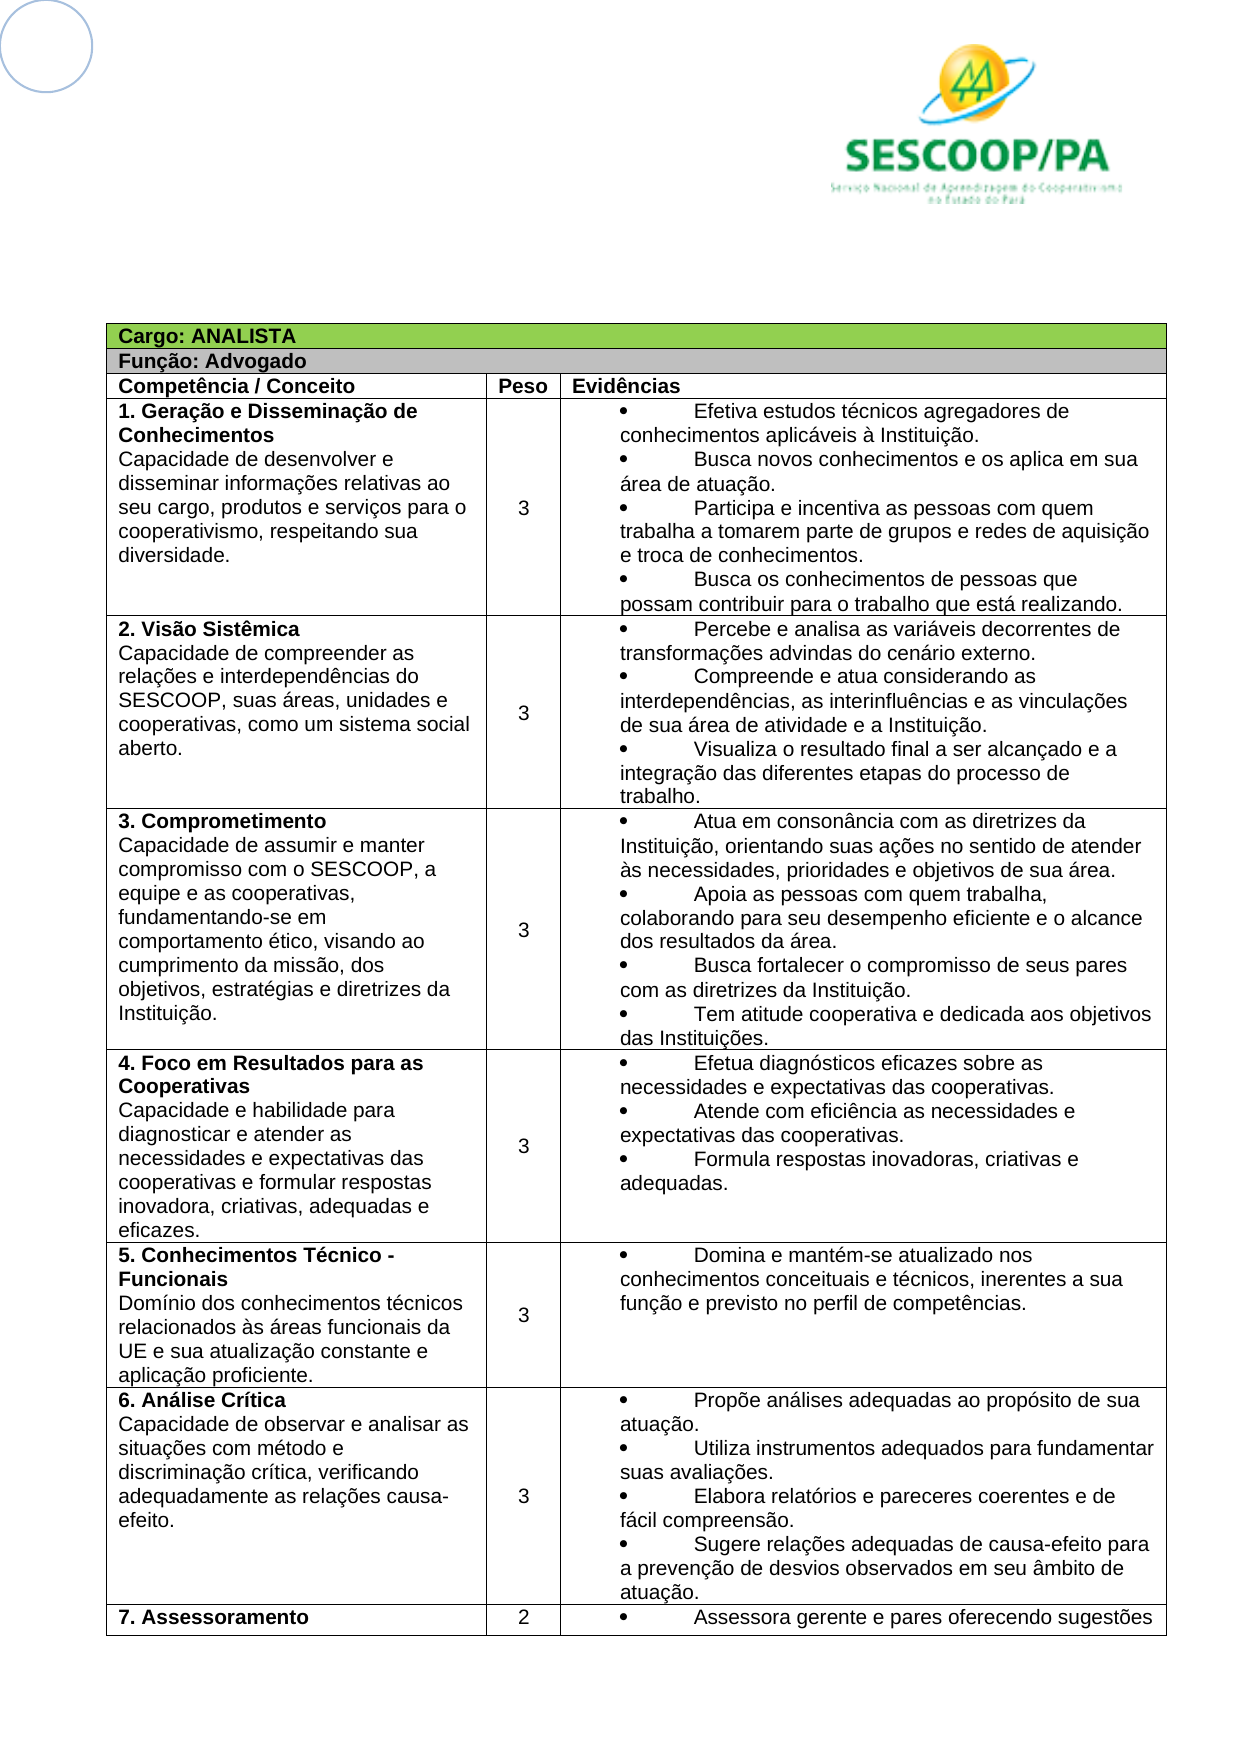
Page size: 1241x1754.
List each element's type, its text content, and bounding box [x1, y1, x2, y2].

table_cell Atua em consonância com as diretrizes da Instituição, orientando suas ações no sentido de atender às necessidades, prioridades e objetivos de sua área. Apoia as pessoas com quem trabalha, colaborando para seu desempenho eficiente e o alcance dos resultados da área. Busca fortalecer o compromisso de seus pares com as diretrizes da Instituição. Tem atitude cooperativa e dedicada aos objetivos das Instituições. [561, 809, 1166, 1049]
table_cell 4. Foco em Resultados para as Cooperativas Capacidade e habilidade para diagnosticar e atender as necessidades e expectativas das cooperativas e formular respostas inovadora, criativas, adequadas e eficazes. [107, 1050, 486, 1242]
table_cell Percebe e analisa as variáveis decorrentes de transformações advindas do cenário externo. Compreende e atua considerando as interdependências, as interinfluências e as vinculações de sua área de atividade e a Instituição. Visualiza o resultado final a ser alcançado e a integração das diferentes etapas do processo de trabalho. [561, 616, 1166, 808]
table_cell Efetiva estudos técnicos agregadores de conhecimentos aplicáveis à Instituição. Busca novos conhecimentos e os aplica em sua área de atuação. Participa e incentiva as pessoas com quem trabalha a tomarem parte de grupos e redes de aquisição e troca de conhecimentos. Busca os conhecimentos de pessoas que possam contribuir para o trabalho que está realizando. [561, 399, 1166, 615]
table_cell 6. Análise Crítica Capacidade de observar e analisar as situações com método e discriminação crítica, verificando adequadamente as relações causa-efeito. [107, 1388, 486, 1604]
table_cell 1. Geração e Disseminação de Conhecimentos Capacidade de desenvolver e disseminar informações relativas ao seu cargo, produtos e serviços para o cooperativismo, respeitando sua diversidade. [107, 399, 486, 615]
table_cell 3 [487, 1050, 560, 1242]
table_cell Peso [487, 374, 560, 398]
table_header Cargo: ANALISTA [107, 324, 1166, 348]
table_cell 7. Assessoramento [107, 1605, 486, 1635]
table_cell Propõe análises adequadas ao propósito de sua atuação. Utiliza instrumentos adequados para fundamentar suas avaliações. Elabora relatórios e pareceres coerentes e de fácil compreensão. Sugere relações adequadas de causa-efeito para a prevenção de desvios observados em seu âmbito de atuação. [561, 1388, 1166, 1604]
table_cell 3 [487, 809, 560, 1049]
table_cell Evidências [561, 374, 1166, 398]
table_cell 5. Conhecimentos Técnico - Funcionais Domínio dos conhecimentos técnicos relacionados às áreas funcionais da UE e sua atualização constante e aplicação proficiente. [107, 1243, 486, 1387]
table_cell Função: Advogado [107, 349, 1166, 373]
table_cell 3 [487, 616, 560, 808]
table_cell Competência / Conceito [107, 374, 486, 398]
table_cell 3 [487, 1388, 560, 1604]
table_cell 3. Comprometimento Capacidade de assumir e manter compromisso com o SESCOOP, a equipe e as cooperativas, fundamentando-se em comportamento ético, visando ao cumprimento da missão, dos objetivos, estratégias e diretrizes da Instituição. [107, 809, 486, 1049]
table_cell Assessora gerente e pares oferecendo sugestões [561, 1605, 1166, 1635]
table_cell 2. Visão Sistêmica Capacidade de compreender as relações e interdependências do SESCOOP, suas áreas, unidades e cooperativas, como um sistema social aberto. [107, 616, 486, 808]
table_cell 3 [487, 399, 560, 615]
table_cell Domina e mantém-se atualizado nos conhecimentos conceituais e técnicos, inerentes a sua função e previsto no perfil de competências. [561, 1243, 1166, 1387]
table_cell 2 [487, 1605, 560, 1635]
table_cell 3 [487, 1243, 560, 1387]
table_cell Efetua diagnósticos eficazes sobre as necessidades e expectativas das cooperativas. Atende com eficiência as necessidades e expectativas das cooperativas. Formula respostas inovadoras, criativas e adequadas. [561, 1050, 1166, 1242]
